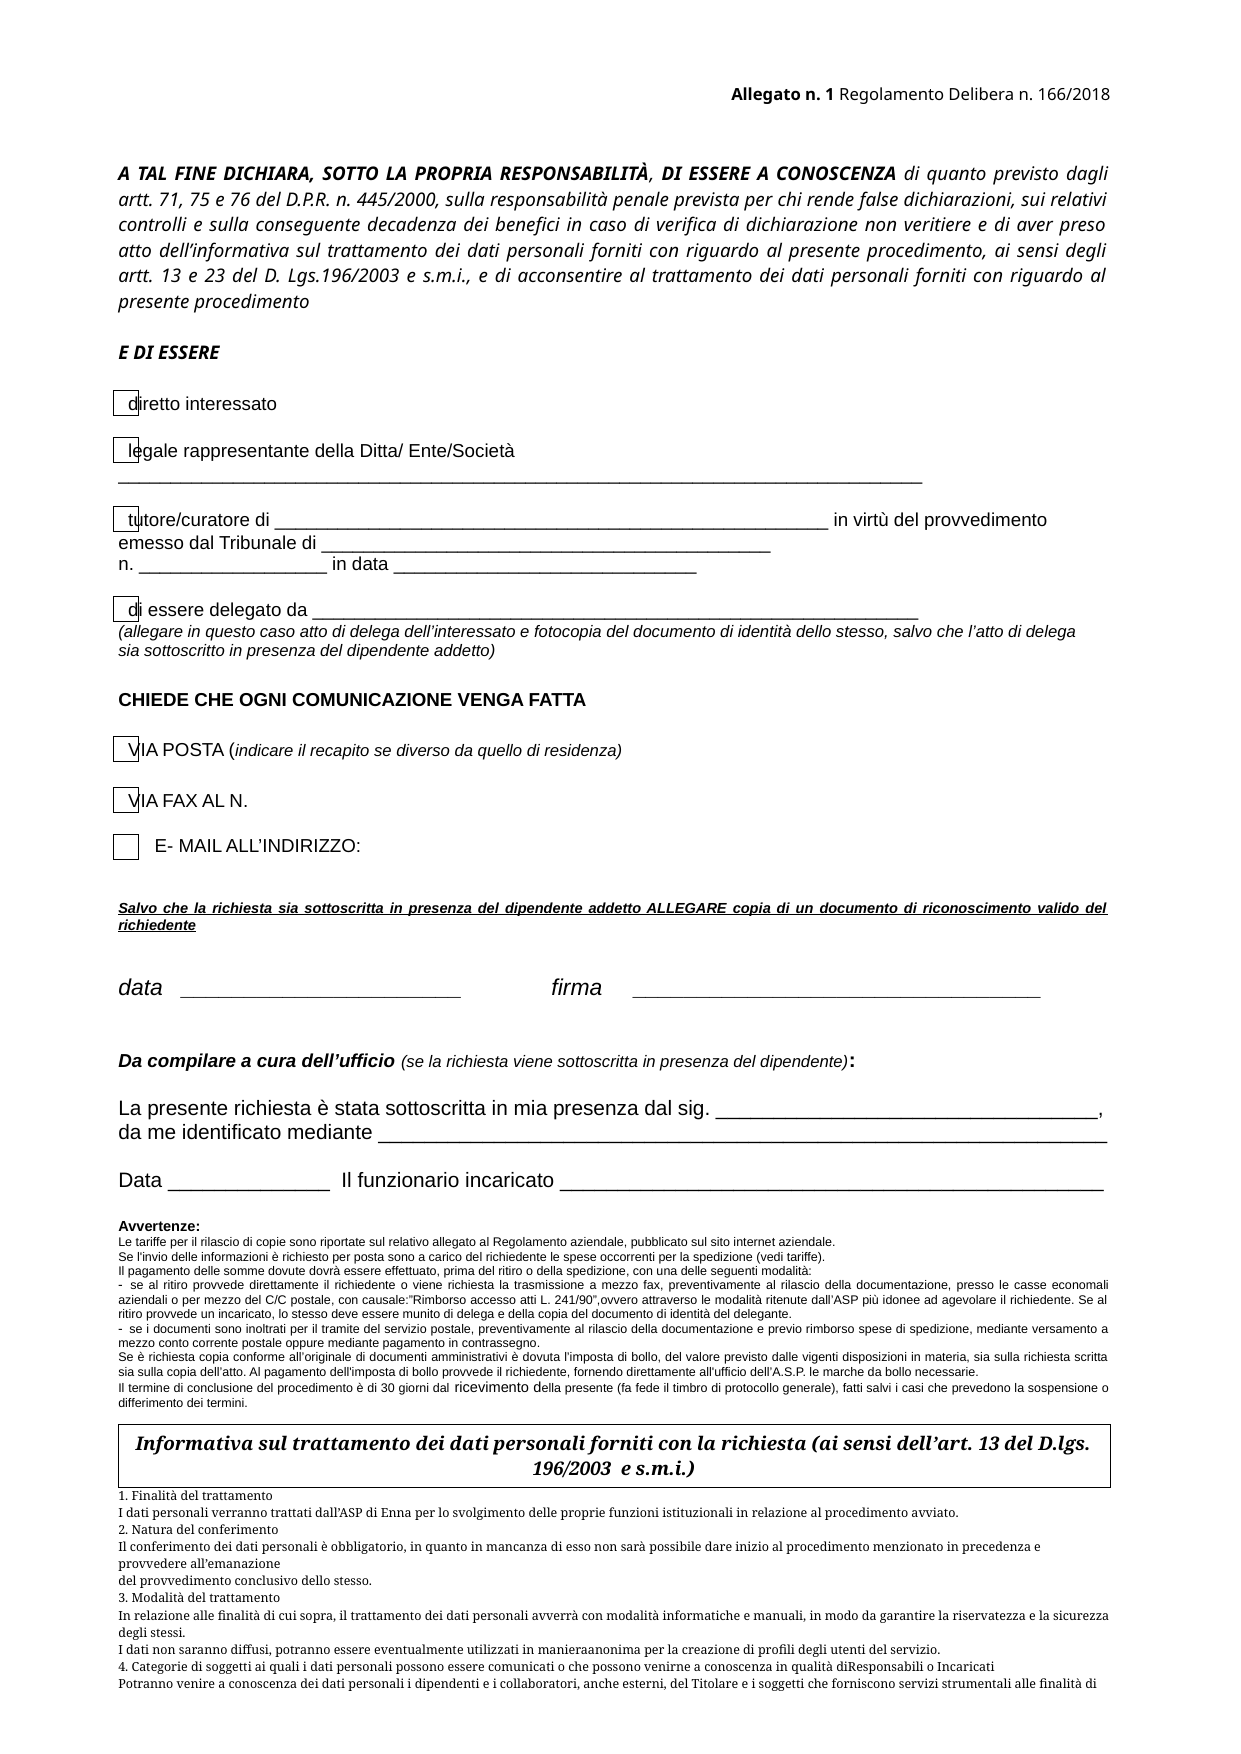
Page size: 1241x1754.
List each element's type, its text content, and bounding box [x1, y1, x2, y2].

text di essere delegato da __________________________________________________________ [139, 596, 1110, 622]
text Avvertenze: [118, 1218, 1110, 1235]
text diretto interessato [118, 391, 138, 415]
text 1. Finalità del trattamento [118, 1488, 1110, 1504]
text 2. Natura del conferimento [118, 1521, 1110, 1538]
text Salvo che la richiesta sia sottoscritta in presenza del dipendente addetto ALLEGARE copia di un documento di riconoscimento valido del richiedente [118, 899, 1110, 933]
text 4. Categorie di soggetti ai quali i dati personali possono essere comunicati o che possono venirne a conoscenza in qualità diResponsabili o Incaricati [118, 1658, 1110, 1675]
text A TAL FINE DICHIARA, SOTTO LA PROPRIA RESPONSABILITÀ, DI ESSERE A CONOSCENZA di quanto previsto dagli artt. 71, 75 e 76 del D.P.R. n. 445/2000, sulla responsabilità penale prevista per chi rende false dichiarazioni, sui relativi controlli e sulla conseguente decadenza dei benefici in caso di verifica di dichiarazione non veritiere e di aver preso atto dell’informativa sul trattamento dei dati personali forniti con riguardo al presente procedimento, ai sensi degli artt. 13 e 23 del D. Lgs.196/2003 e s.m.i., e di acconsentire al trattamento dei dati personali forniti con riguardo al presente procedimento [118, 161, 1110, 314]
text Il pagamento delle somme dovute dovrà essere effettuato, prima del ritiro o della spedizione, con una delle seguenti modalità: [118, 1264, 1110, 1278]
text Le tariffe per il rilascio di copie sono riportate sul relativo allegato al Regolamento aziendale, pubblicato sul sito internet aziendale. [118, 1235, 1110, 1249]
text 3. Modalità del trattamento [118, 1589, 1110, 1607]
text - se al ritiro provvede direttamente il richiedente o viene richiesta la trasmissione a mezzo fax, preventivamente al rilascio della documentazione, presso le casse economali aziendali o per mezzo del C/C postale, con causale:”Rimborso accesso atti L. 241/90”,ovvero attraverso le modalità ritenute dall’ASP più idonee ad agevolare il richiedente. Se al ritiro provvede un incaricato, lo stesso deve essere munito di delega e della copia del documento di identità del delegante. [118, 1278, 1110, 1321]
text diretto interessato [139, 390, 1110, 416]
text Il conferimento dei dati personali è obbligatorio, in quanto in mancanza di esso non sarà possibile dare inizio al procedimento menzionato in precedenza e provvedere all’emanazione [118, 1538, 1110, 1572]
text tutore/curatore di _____________________________________________________ in virtù del provvedimento emesso dal Tribunale di ___________________________________________ [118, 506, 1110, 553]
text legale rappresentante della Ditta/ Ente/Società _____________________________________________________________________________ [118, 437, 1110, 484]
text CHIEDE CHE OGNI COMUNICAZIONE VENGA FATTA [118, 689, 1110, 710]
text La presente richiesta è stata sottoscritta in mia presenza dal sig. _________________________________, [118, 1096, 1110, 1120]
text Potranno venire a conoscenza dei dati personali i dipendenti e i collaboratori, anche esterni, del Titolare e i soggetti che forniscono servizi strumentali alle finalità di [118, 1675, 1110, 1692]
text data ______________________ firma ________________________________ [118, 974, 1110, 1000]
text E DI ESSERE [118, 339, 1110, 365]
text Data ______________ Il funzionario incaricato _______________________________________________ [118, 1168, 1110, 1192]
text n. __________________ in data _____________________________ [118, 553, 1110, 574]
text sia sottoscritto in presenza del dipendente addetto) [118, 641, 1110, 660]
text VIA FAX AL N. [118, 788, 138, 812]
text del provvedimento conclusivo dello stesso. [118, 1572, 1110, 1589]
text VIA POSTA (indicare il recapito se diverso da quello di residenza) [139, 737, 1110, 762]
text I dati non saranno diffusi, potranno essere eventualmente utilizzati in manieraanonima per la creazione di profili degli utenti del servizio. [118, 1641, 1110, 1658]
text (allegare in questo caso atto di delega dell’interessato e fotocopia del documento di identità dello stesso, salvo che l’atto di delega [118, 622, 1110, 641]
text - se i documenti sono inoltrati per il tramite del servizio postale, preventivamente al rilascio della documentazione e previo rimborso spese di spedizione, mediante versamento a mezzo conto corrente postale oppure mediante pagamento in contrassegno. [118, 1321, 1110, 1350]
text VIA FAX AL N. [139, 788, 1110, 813]
text E- MAIL ALL’INDIRIZZO: [139, 835, 1110, 856]
text Il termine di conclusione del procedimento è di 30 giorni dal ricevimento della presente (fa fede il timbro di protocollo generale), fatti salvi i casi che prevedono la sospensione o differimento dei termini. [118, 1379, 1110, 1410]
text In relazione alle finalità di cui sopra, il trattamento dei dati personali avverrà con modalità informatiche e manuali, in modo da garantire la riservatezza e la sicurezza degli stessi. [118, 1607, 1110, 1641]
text Se l'invio delle informazioni è richiesto per posta sono a carico del richiedente le spese occorrenti per la spedizione (vedi tariffe). [118, 1249, 1110, 1264]
text Se è richiesta copia conforme all’originale di documenti amministrativi è dovuta l’imposta di bollo, del valore previsto dalle vigenti disposizioni in materia, sia sulla richiesta scritta sia sulla copia dell’atto. Al pagamento dell'imposta di bollo provvede il richiedente, fornendo direttamente all'ufficio dell’A.S.P. le marche da bollo necessarie. [118, 1350, 1110, 1379]
table_header Informativa sul trattamento dei dati personali forniti con la richiesta (ai sensi dell’art. 13 del D.lgs. 196/2003 e s.m.i.) [119, 1425, 1110, 1487]
text Da compilare a cura dell’ufficio (se la richiesta viene sottoscritta in presenza del dipendente): [118, 1048, 1110, 1072]
text I dati personali verranno trattati dall’ASP di Enna per lo svolgimento delle proprie funzioni istituzionali in relazione al procedimento avviato. [118, 1504, 1110, 1521]
text da me identificato mediante _______________________________________________________________ [118, 1120, 1110, 1144]
